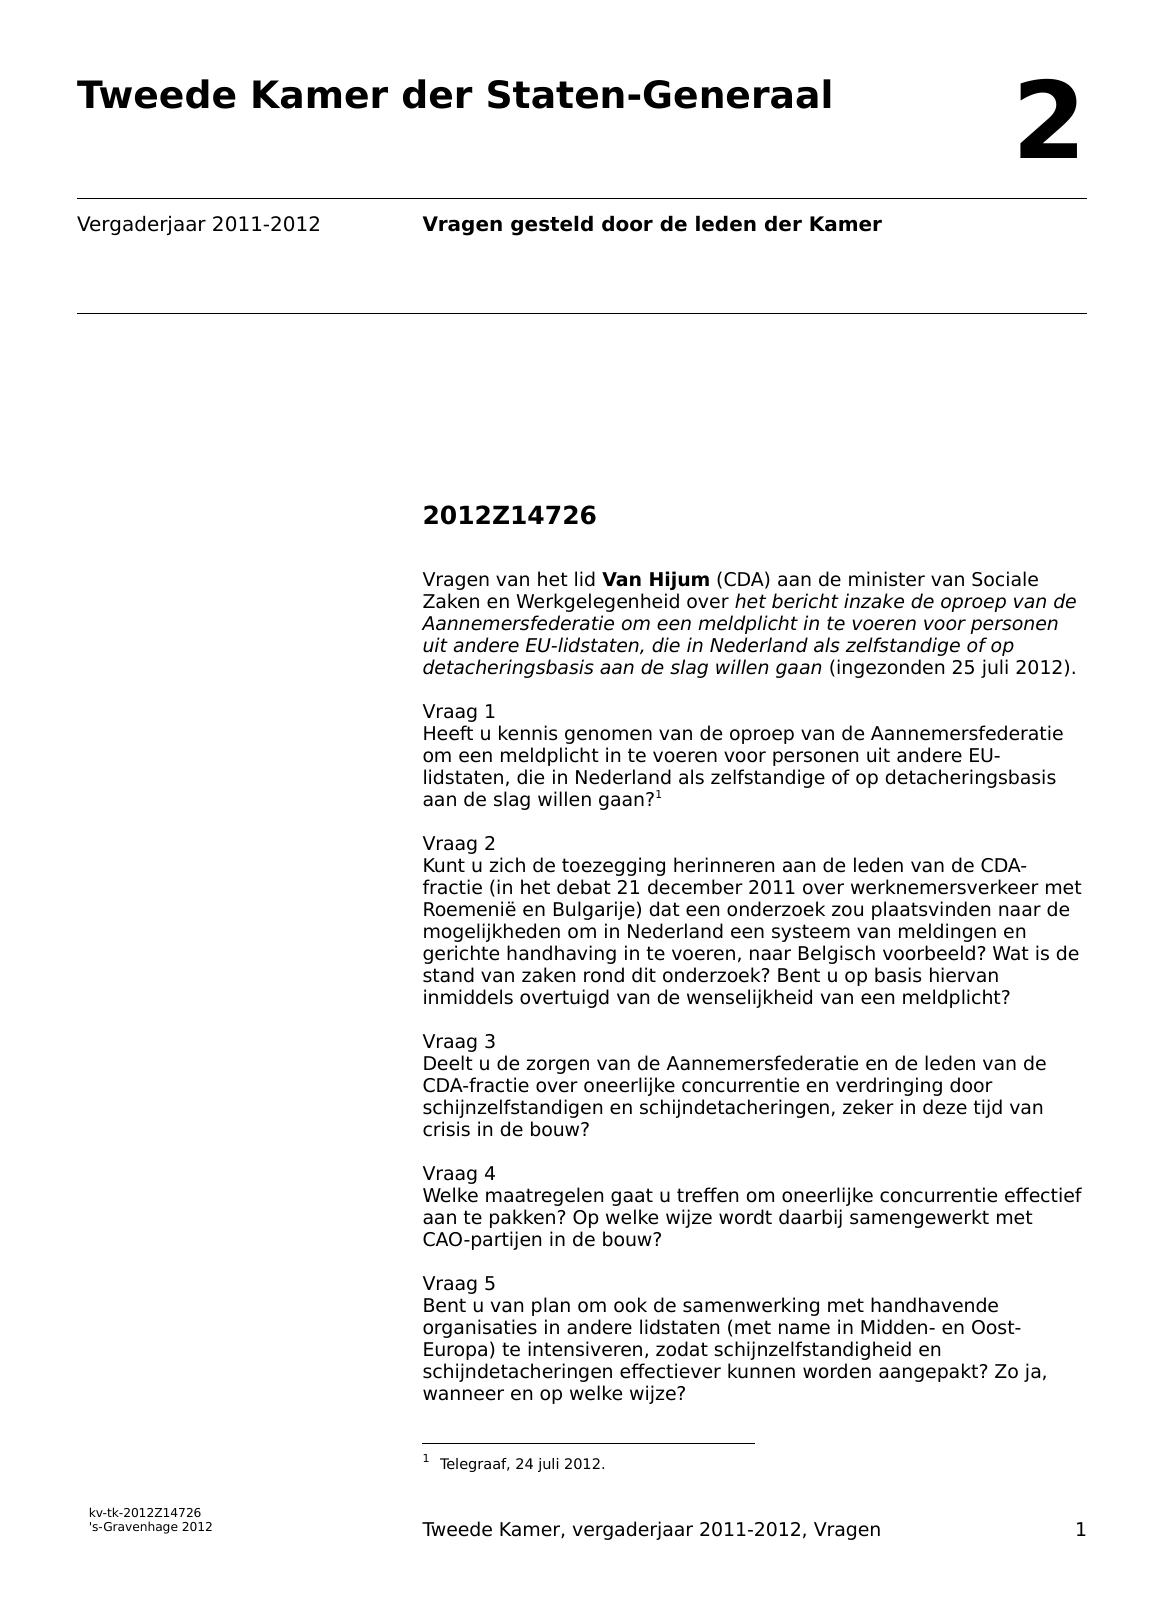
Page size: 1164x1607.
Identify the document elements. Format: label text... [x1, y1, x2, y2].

text 2012Z14726 [422, 501, 1087, 531]
text Bent u van plan om ook de samenwerking met handhavende organisaties in andere lidstaten (met name in Midden- en Oost-Europa) te intensiveren, zodat schijnzelfstandigheid en schijndetacheringen effectiever kunnen worden aangepakt? Zo ja, wanneer en op welke wijze? [422, 1295, 1087, 1405]
table_header 2 [886, 59, 1087, 198]
table_header Tweede Kamer der Staten-Generaal [77, 59, 886, 198]
text Vraag 2 [422, 833, 1087, 855]
text Vraag 1 [422, 701, 1087, 723]
table_cell Vergaderjaar 2011-2012 [77, 199, 422, 313]
text Vraag 4 [422, 1163, 1087, 1185]
text kv-tk-2012Z14726 [88, 1506, 323, 1520]
text Vraag 3 [422, 1031, 1087, 1053]
text Vraag 5 [422, 1273, 1087, 1295]
text Telegraaf, 24 juli 2012. [422, 1452, 1087, 1474]
text Heeft u kennis genomen van de oproep van de Aannemersfederatie om een meldplicht in te voeren voor personen uit andere EU-lidstaten, die in Nederland als zelfstandige of op detacheringsbasis aan de slag willen gaan? [422, 723, 1087, 811]
table_cell Vragen gesteld door de leden der Kamer [422, 199, 1087, 313]
text 's-Gravenhage 2012 [88, 1520, 323, 1534]
text Vragen van het lid Van Hijum (CDA) aan de minister van Sociale Zaken en Werkgelegenheid over het bericht inzake de oproep van de Aannemersfederatie om een meldplicht in te voeren voor personen uit andere EU-lidstaten, die in Nederland als zelfstandige of op detacheringsbasis aan de slag willen gaan (ingezonden 25 juli 2012). [422, 569, 1087, 679]
text Kunt u zich de toezegging herinneren aan de leden van de CDA-fractie (in het debat 21 december 2011 over werknemersverkeer met Roemenië en Bulgarije) dat een onderzoek zou plaatsvinden naar de mogelijkheden om in Nederland een systeem van meldingen en gerichte handhaving in te voeren, naar Belgisch voorbeeld? Wat is de stand van zaken rond dit onderzoek? Bent u op basis hiervan inmiddels overtuigd van de wenselijkheid van een meldplicht? [422, 855, 1087, 1009]
text Deelt u de zorgen van de Aannemersfederatie en de leden van de CDA-fractie over oneerlijke concurrentie en verdringing door schijnzelfstandigen en schijndetacheringen, zeker in deze tijd van crisis in de bouw? [422, 1053, 1087, 1141]
text Welke maatregelen gaat u treffen om oneerlijke concurrentie effectief aan te pakken? Op welke wijze wordt daarbij samengewerkt met CAO-partijen in de bouw? [422, 1185, 1087, 1251]
